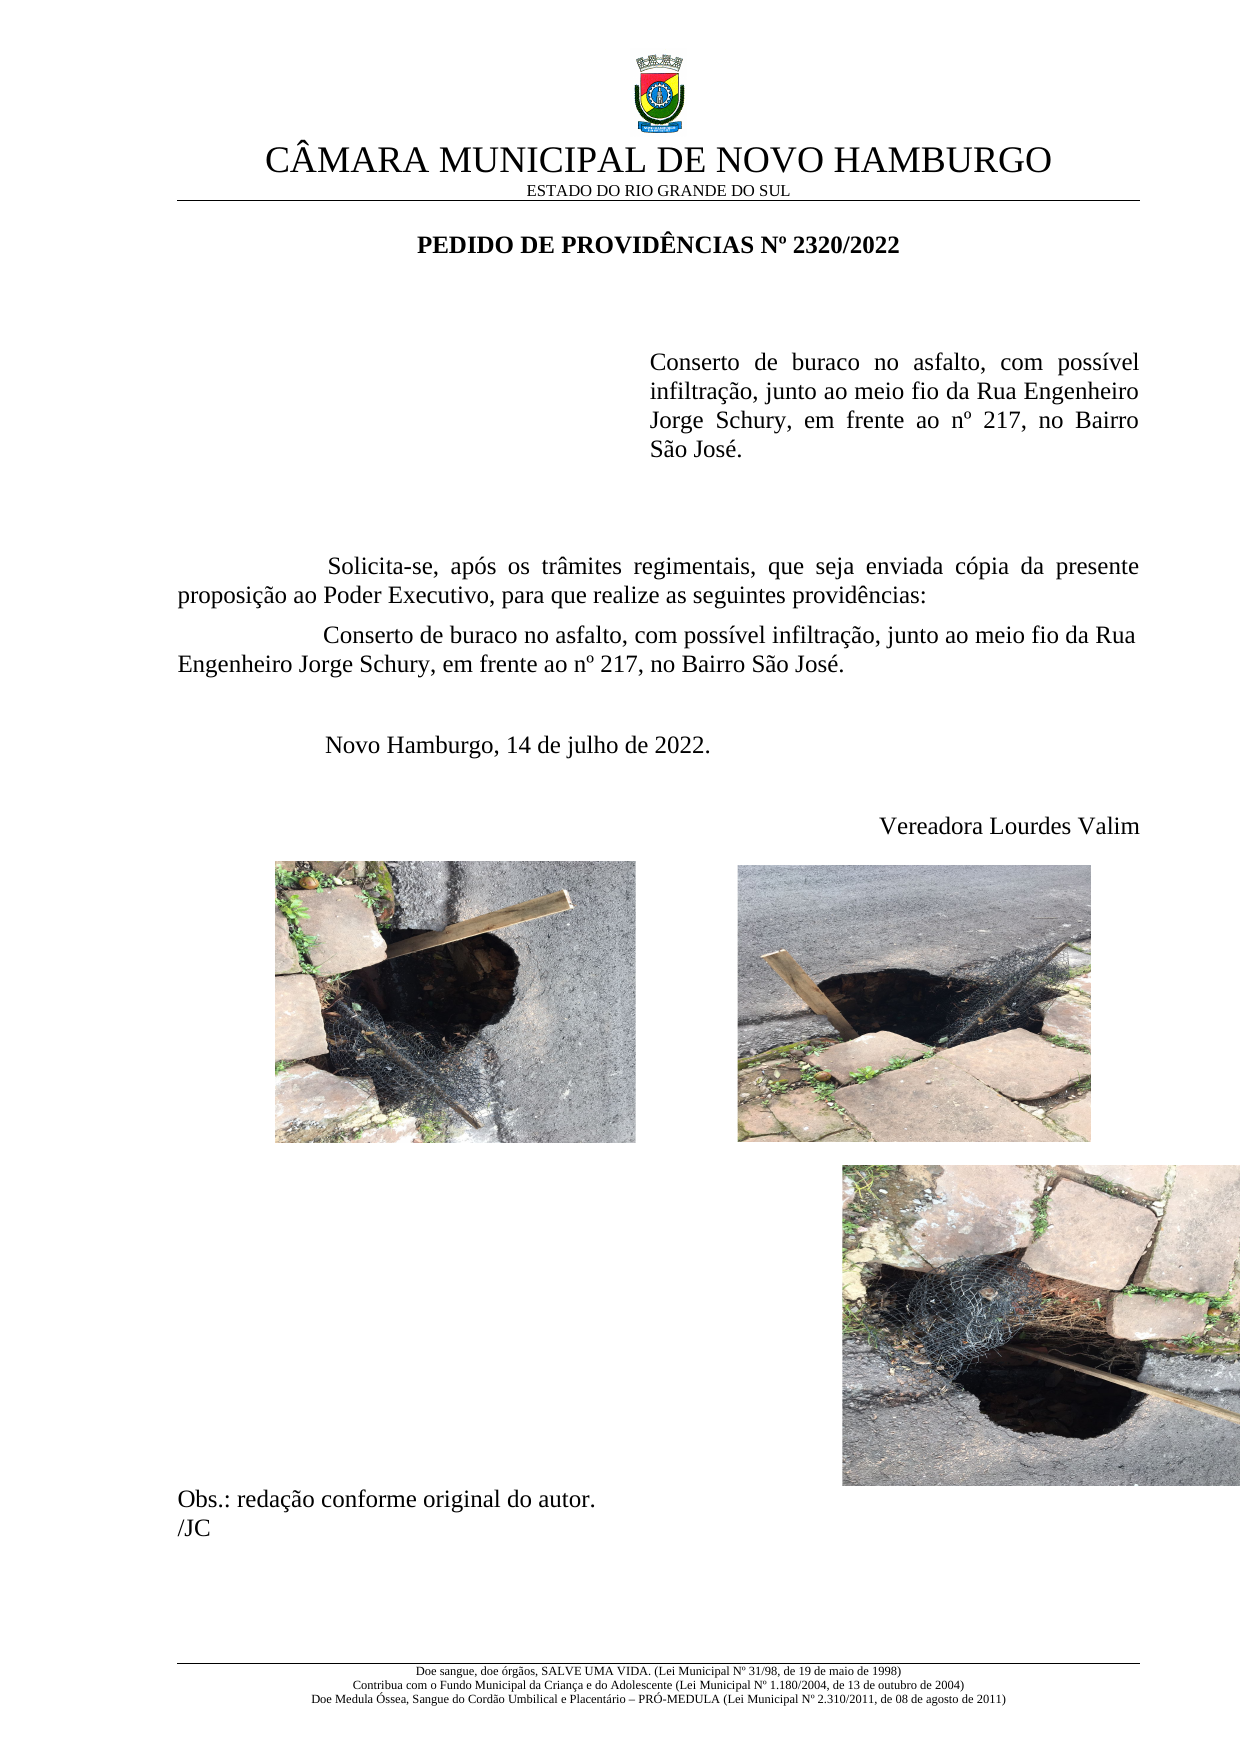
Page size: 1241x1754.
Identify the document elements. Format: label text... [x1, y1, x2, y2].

text PEDIDO DE PROVIDÊNCIAS Nº 2320/2022 [177, 230, 1140, 259]
picture [275, 861, 636, 1143]
picture [737, 865, 1091, 1142]
text Novo Hamburgo, 14 de julho de 2022. [177, 730, 1140, 759]
text Vereadora Lourdes Valim [177, 811, 1140, 840]
text Conserto de buraco no asfalto, com possível infiltração, junto ao meio fio da Rua Engenheiro Jorge Schury, em frente ao nº 217, no Bairro São José. [177, 620, 1140, 678]
text Conserto de buraco no asfalto, com possível infiltração, junto ao meio fio da Rua Engenheiro Jorge Schury, em frente ao nº 217, no Bairro São José. [649, 347, 1140, 462]
text Solicita-se, após os trâmites regimentais, que seja enviada cópia da presente proposição ao Poder Executivo, para que realize as seguintes providências: [177, 551, 1140, 608]
text /JC [177, 1513, 1140, 1542]
text Obs.: redação conforme original do autor. [177, 1484, 1140, 1513]
picture [842, 1165, 1240, 1486]
picture [630, 48, 687, 137]
